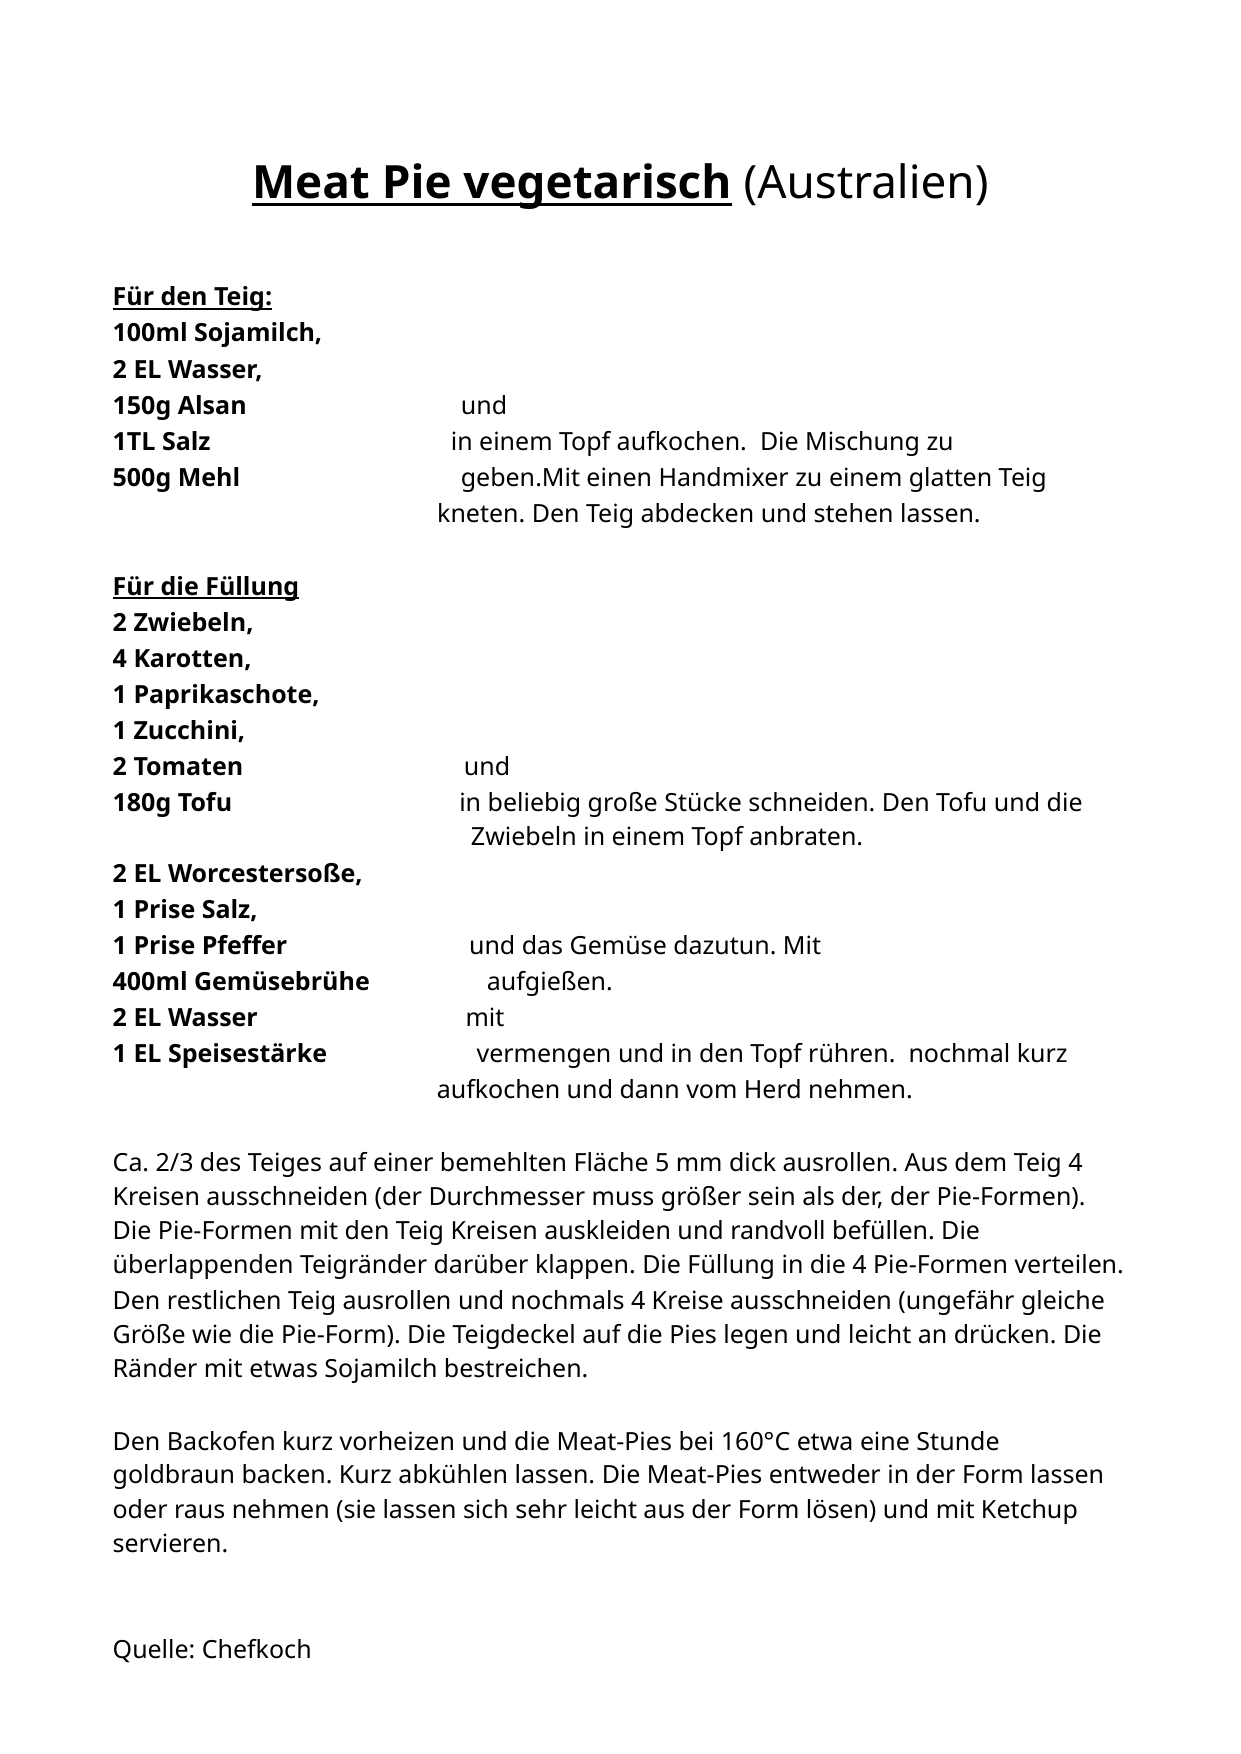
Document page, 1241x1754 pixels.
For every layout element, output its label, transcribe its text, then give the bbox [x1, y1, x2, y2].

text 1TL Salz in einem Topf aufkochen. Die Mischung zu [112, 423, 1128, 458]
text 1 EL Speisestärke vermengen und in den Topf rühren. nochmal kurz [112, 1036, 1128, 1070]
text kneten. Den Teig abdecken und stehen lassen. [112, 496, 1128, 530]
text 1 Paprikaschote, [112, 677, 1128, 711]
text 2 EL Worcestersoße, [112, 855, 1128, 889]
text 400ml Gemüsebrühe aufgießen. [112, 964, 1128, 998]
text 500g Mehl geben.Mit einen Handmixer zu einem glatten Teig [112, 460, 1128, 494]
text 2 Tomaten und [112, 749, 1128, 783]
text 180g Tofu in beliebig große Stücke schneiden. Den Tofu und die Zwiebeln in einem Topf anbraten. [112, 785, 1128, 853]
text Meat Pie vegetarisch (Australien) [112, 150, 1128, 212]
text Für die Füllung [112, 568, 1128, 602]
text Den Backofen kurz vorheizen und die Meat-Pies bei 160°C etwa eine Stunde goldbraun backen. Kurz abkühlen lassen. Die Meat-Pies entweder in der Form lassen oder raus nehmen (sie lassen sich sehr leicht aus der Form lösen) und mit Ketchup servieren. [112, 1423, 1128, 1559]
text 150g Alsan und [112, 387, 1128, 421]
text aufkochen und dann vom Herd nehmen. [112, 1072, 1128, 1106]
text 2 Zwiebeln, [112, 604, 1128, 638]
text 1 Zucchini, [112, 713, 1128, 747]
text 1 Prise Salz, [112, 891, 1128, 925]
text 4 Karotten, [112, 640, 1128, 674]
text 100ml Sojamilch, [112, 315, 1128, 349]
text 2 EL Wasser, [112, 351, 1128, 385]
text 2 EL Wasser mit [112, 1000, 1128, 1034]
text 1 Prise Pfeffer und das Gemüse dazutun. Mit [112, 927, 1128, 962]
text Den restlichen Teig ausrollen und nochmals 4 Kreise ausschneiden (ungefähr gleiche Größe wie die Pie-Form). Die Teigdeckel auf die Pies legen und leicht an drücken. Die Ränder mit etwas Sojamilch bestreichen. [112, 1283, 1128, 1385]
text Für den Teig: [112, 279, 1128, 313]
text Ca. 2/3 des Teiges auf einer bemehlten Fläche 5 mm dick ausrollen. Aus dem Teig 4 Kreisen ausschneiden (der Durchmesser muss größer sein als der, der Pie-Formen). Die Pie-Formen mit den Teig Kreisen auskleiden und randvoll befüllen. Die überlappenden Teigränder darüber klappen. Die Füllung in die 4 Pie-Formen verteilen. [112, 1144, 1128, 1281]
